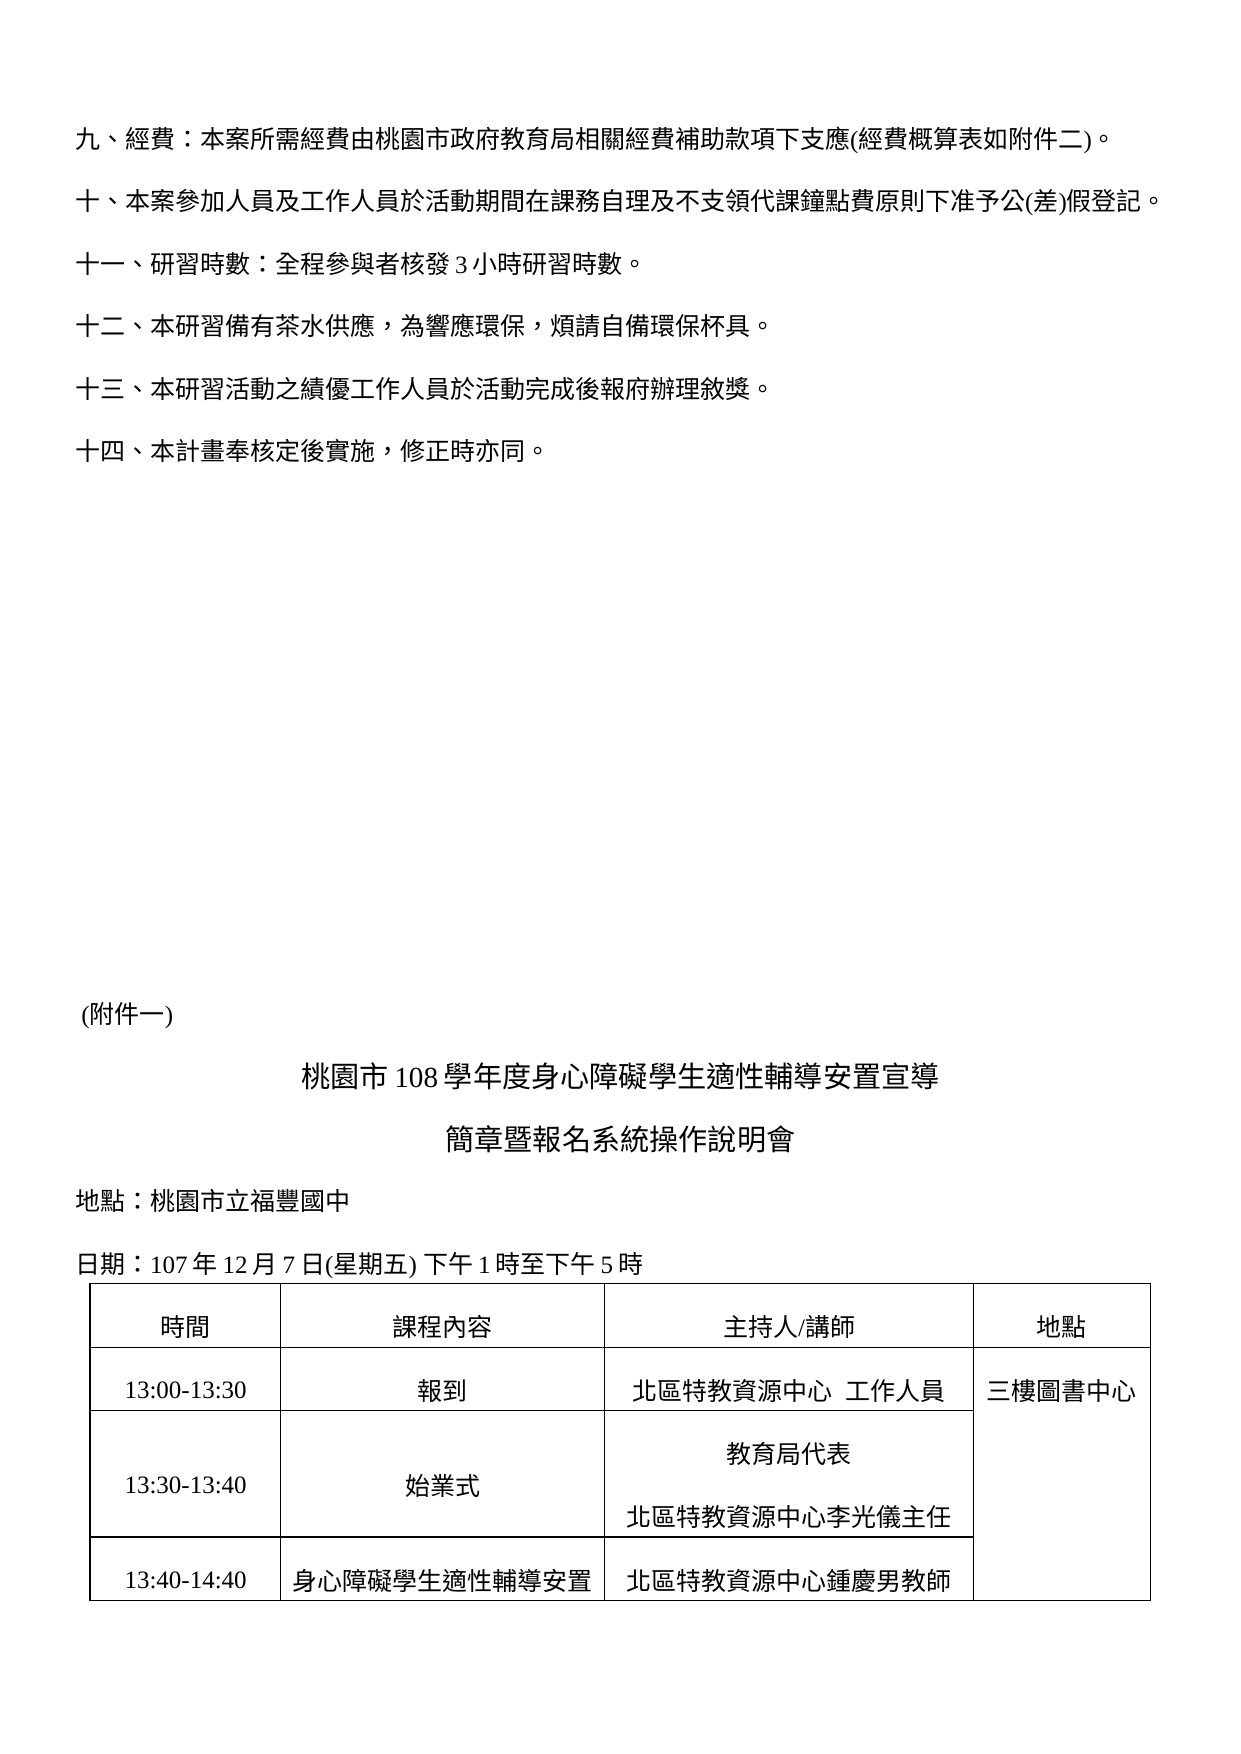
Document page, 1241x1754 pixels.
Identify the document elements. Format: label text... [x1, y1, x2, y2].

table_cell 教育局代表 北區特教資源中心李光儀主任 [605, 1411, 973, 1536]
table_cell 北區特教資源中心 工作人員 [605, 1348, 973, 1410]
text 十一、研習時數：全程參與者核發3小時研習時數。 [75, 221, 1165, 283]
text 日期：107年12月7日(星期五) 下午1時至下午5時 [75, 1221, 1165, 1283]
table_header 主持人/講師 [605, 1284, 973, 1347]
table_cell 始業式 [281, 1411, 604, 1536]
text (附件一) [75, 971, 1165, 1033]
table_cell 北區特教資源中心鍾慶男教師 [605, 1538, 973, 1600]
text 十、本案參加人員及工作人員於活動期間在課務自理及不支領代課鐘點費原則下准予公(差)假登記。 [75, 158, 1165, 221]
table_header 地點 [974, 1284, 1150, 1347]
text 十三、本研習活動之績優工作人員於活動完成後報府辦理敘獎。 [75, 346, 1165, 408]
text 地點：桃園市立福豐國中 [75, 1158, 1165, 1221]
table_header 課程內容 [281, 1284, 604, 1347]
table_cell 13:00-13:30 [91, 1348, 280, 1410]
text 十四、本計畫奉核定後實施，修正時亦同。 [75, 408, 1165, 471]
table_header 時間 [91, 1284, 280, 1347]
text 十二、本研習備有茶水供應，為響應環保，煩請自備環保杯具。 [75, 283, 1165, 346]
text 桃園市108學年度身心障礙學生適性輔導安置宣導 [75, 1033, 1165, 1096]
table_cell 三樓圖書中心 [974, 1348, 1150, 1600]
table_cell 13:30-13:40 [91, 1411, 280, 1536]
text 九、經費：本案所需經費由桃園市政府教育局相關經費補助款項下支應(經費概算表如附件二)。 [75, 96, 1165, 158]
table_cell 身心障礙學生適性輔導安置 [281, 1538, 604, 1600]
table_cell 13:40-14:40 [91, 1538, 280, 1600]
text 簡章暨報名系統操作說明會 [75, 1096, 1165, 1158]
table_cell 報到 [281, 1348, 604, 1410]
